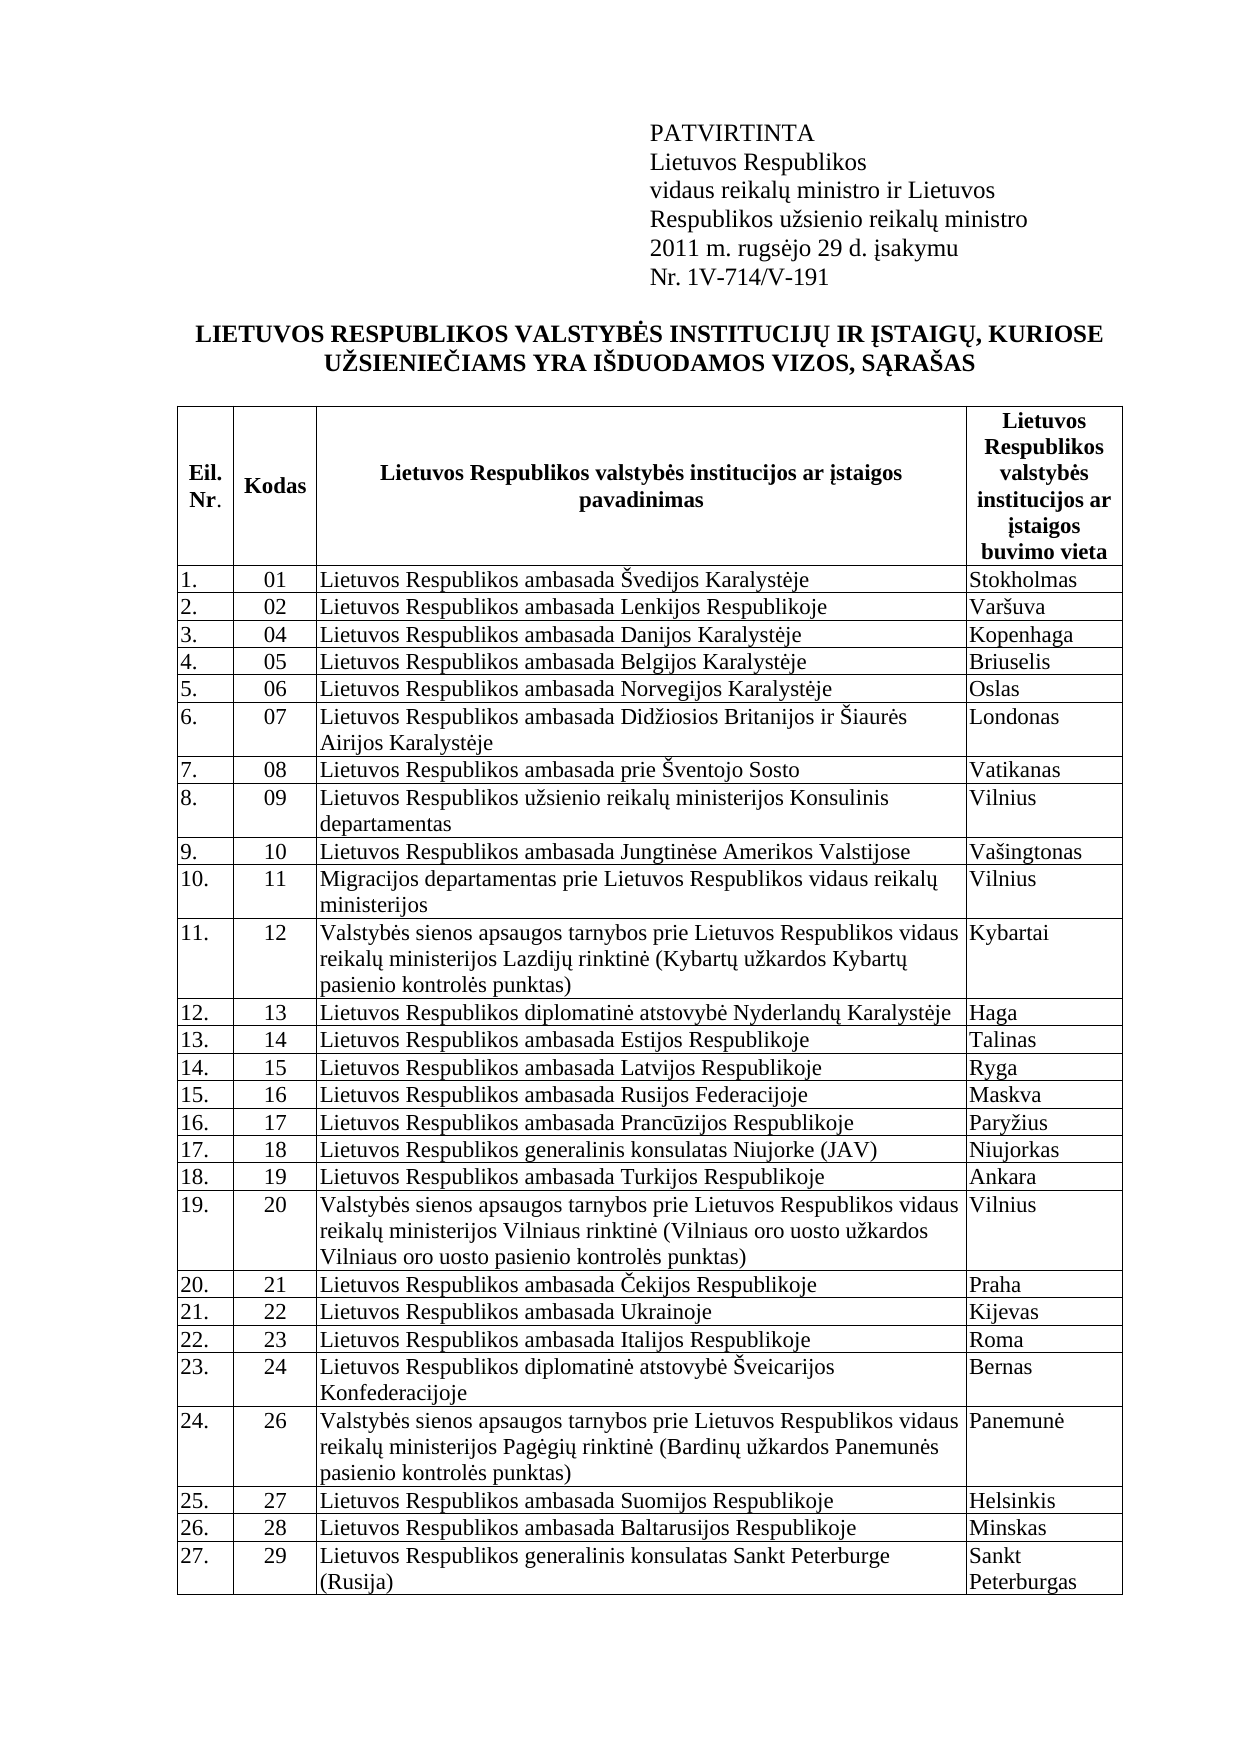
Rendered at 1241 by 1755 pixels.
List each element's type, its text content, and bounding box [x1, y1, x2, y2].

table_cell 7. [178, 757, 233, 783]
table_cell Ryga [967, 1054, 1122, 1080]
table_cell Valstybės sienos apsaugos tarnybos prie Lietuvos Respublikos vidaus reikalų ministerijos Lazdijų rinktinė (Kybartų užkardos Kybartų pasienio kontrolės punktas) [317, 919, 966, 998]
table_cell Lietuvos Respublikos ambasada Suomijos Respublikoje [317, 1487, 966, 1513]
table_cell 15. [178, 1081, 233, 1107]
table_cell Vašingtonas [967, 838, 1122, 864]
table_cell Panemunė [967, 1407, 1122, 1486]
table_cell Lietuvos Respublikos ambasada Italijos Respublikoje [317, 1326, 966, 1352]
table_cell 27 [234, 1487, 316, 1513]
table_cell 25. [178, 1487, 233, 1513]
table_cell 24 [234, 1353, 316, 1406]
table_cell 26. [178, 1514, 233, 1541]
table_cell Lietuvos Respublikos ambasada Čekijos Respublikoje [317, 1271, 966, 1297]
table_cell Niujorkas [967, 1136, 1122, 1162]
table_cell 9. [178, 838, 233, 864]
table_cell Varšuva [967, 593, 1122, 619]
table_cell Lietuvos Respublikos ambasada prie Šventojo Sosto [317, 757, 966, 783]
table_cell 12. [178, 999, 233, 1025]
table_cell Lietuvos Respublikos ambasada Didžiosios Britanijos ir Šiaurės Airijos Karalystėje [317, 703, 966, 756]
table_cell Vilnius [967, 1191, 1122, 1270]
table_cell 16 [234, 1081, 316, 1107]
table_cell 13 [234, 999, 316, 1025]
table_header Kodas [234, 407, 316, 565]
table_cell 14. [178, 1054, 233, 1080]
table_cell Bernas [967, 1353, 1122, 1406]
table_cell Lietuvos Respublikos ambasada Estijos Respublikoje [317, 1026, 966, 1053]
table_cell 18. [178, 1163, 233, 1190]
table_cell Vilnius [967, 784, 1122, 837]
text Nr. 1V-714/V-191 [649, 262, 1122, 291]
table_cell 8. [178, 784, 233, 837]
table_cell 21 [234, 1271, 316, 1297]
table_cell Lietuvos Respublikos generalinis konsulatas Niujorke (JAV) [317, 1136, 966, 1162]
table_cell 23 [234, 1326, 316, 1352]
table_cell Lietuvos Respublikos ambasada Lenkijos Respublikoje [317, 593, 966, 619]
table_cell Lietuvos Respublikos ambasada Rusijos Federacijoje [317, 1081, 966, 1107]
table_cell 6. [178, 703, 233, 756]
table_cell 16. [178, 1109, 233, 1135]
table_cell Lietuvos Respublikos ambasada Prancūzijos Respublikoje [317, 1109, 966, 1135]
table_cell 05 [234, 648, 316, 674]
table_cell 3. [178, 621, 233, 647]
table_header Lietuvos Respublikos valstybės institucijos ar įstaigos buvimo vieta [967, 407, 1122, 565]
table_cell 28 [234, 1514, 316, 1541]
table_cell 13. [178, 1026, 233, 1053]
text 2011 m. rugsėjo 29 d. įsakymu [649, 233, 1122, 262]
table_cell Minskas [967, 1514, 1122, 1541]
table_cell 5. [178, 675, 233, 702]
table_cell Paryžius [967, 1109, 1122, 1135]
table_cell Lietuvos Respublikos ambasada Turkijos Respublikoje [317, 1163, 966, 1190]
table_cell 26 [234, 1407, 316, 1486]
table_cell 23. [178, 1353, 233, 1406]
table_cell Valstybės sienos apsaugos tarnybos prie Lietuvos Respublikos vidaus reikalų ministerijos Vilniaus rinktinė (Vilniaus oro uosto užkardos Vilniaus oro uosto pasienio kontrolės punktas) [317, 1191, 966, 1270]
table_cell 04 [234, 621, 316, 647]
table_cell Lietuvos Respublikos ambasada Švedijos Karalystėje [317, 566, 966, 592]
table_cell Lietuvos Respublikos ambasada Belgijos Karalystėje [317, 648, 966, 674]
table_cell Londonas [967, 703, 1122, 756]
table_cell 10. [178, 865, 233, 918]
text Lietuvos Respublikos [649, 147, 1122, 176]
table_cell 4. [178, 648, 233, 674]
table_cell Migracijos departamentas prie Lietuvos Respublikos vidaus reikalų ministerijos [317, 865, 966, 918]
table_cell 22 [234, 1298, 316, 1324]
table_cell Helsinkis [967, 1487, 1122, 1513]
table_cell 08 [234, 757, 316, 783]
table_cell 11. [178, 919, 233, 998]
table_cell 29 [234, 1542, 316, 1594]
table_cell Lietuvos Respublikos generalinis konsulatas Sankt Peterburge (Rusija) [317, 1542, 966, 1594]
table_cell Lietuvos Respublikos diplomatinė atstovybė Šveicarijos Konfederacijoje [317, 1353, 966, 1406]
table_cell 17. [178, 1136, 233, 1162]
table_cell 20. [178, 1271, 233, 1297]
table_cell 27. [178, 1542, 233, 1594]
table_cell 19. [178, 1191, 233, 1270]
table_cell 09 [234, 784, 316, 837]
table_cell 14 [234, 1026, 316, 1053]
table_cell Lietuvos Respublikos ambasada Norvegijos Karalystėje [317, 675, 966, 702]
table_cell Praha [967, 1271, 1122, 1297]
table_cell Kopenhaga [967, 621, 1122, 647]
table_cell Kybartai [967, 919, 1122, 998]
table_cell Roma [967, 1326, 1122, 1352]
table_cell 02 [234, 593, 316, 619]
text lIETUVOS rESPUBLIKOS VALSTYBĖS INSTITUCIJŲ IR ĮSTAIGŲ, KURIOSe UŽSIENIEČIAMS yra IŠDUODAmos VIZoS, SĄRAŠAS [177, 319, 1122, 377]
table_cell 20 [234, 1191, 316, 1270]
table_cell Kijevas [967, 1298, 1122, 1324]
table_cell 1. [178, 566, 233, 592]
table_cell 17 [234, 1109, 316, 1135]
table_cell Talinas [967, 1026, 1122, 1053]
table_cell Lietuvos Respublikos diplomatinė atstovybė Nyderlandų Karalystėje [317, 999, 966, 1025]
table_header Eil. Nr. [178, 407, 233, 565]
table_cell 06 [234, 675, 316, 702]
table_header Lietuvos Respublikos valstybės institucijos ar įstaigos pavadinimas [317, 407, 966, 565]
table_cell 19 [234, 1163, 316, 1190]
table_cell Vilnius [967, 865, 1122, 918]
text PATVIRTINTA [649, 118, 1122, 147]
table_cell 07 [234, 703, 316, 756]
table_cell Valstybės sienos apsaugos tarnybos prie Lietuvos Respublikos vidaus reikalų ministerijos Pagėgių rinktinė (Bardinų užkardos Panemunės pasienio kontrolės punktas) [317, 1407, 966, 1486]
table_cell Lietuvos Respublikos ambasada Jungtinėse Amerikos Valstijose [317, 838, 966, 864]
table_cell 18 [234, 1136, 316, 1162]
table_cell 22. [178, 1326, 233, 1352]
table_cell 01 [234, 566, 316, 592]
table_cell Stokholmas [967, 566, 1122, 592]
table_cell Vatikanas [967, 757, 1122, 783]
table_cell Oslas [967, 675, 1122, 702]
table_cell Lietuvos Respublikos ambasada Latvijos Respublikoje [317, 1054, 966, 1080]
table_cell 15 [234, 1054, 316, 1080]
table_cell 12 [234, 919, 316, 998]
table_cell 2. [178, 593, 233, 619]
table_cell Lietuvos Respublikos užsienio reikalų ministerijos Konsulinis departamentas [317, 784, 966, 837]
table_cell Ankara [967, 1163, 1122, 1190]
table_cell 21. [178, 1298, 233, 1324]
text vidaus reikalų ministro ir Lietuvos Respublikos užsienio reikalų ministro [649, 176, 1122, 233]
table_cell Maskva [967, 1081, 1122, 1107]
table_cell Briuselis [967, 648, 1122, 674]
table_cell Lietuvos Respublikos ambasada Danijos Karalystėje [317, 621, 966, 647]
table_cell 24. [178, 1407, 233, 1486]
table_cell Haga [967, 999, 1122, 1025]
table_cell Sankt Peterburgas [967, 1542, 1122, 1594]
table_cell Lietuvos Respublikos ambasada Ukrainoje [317, 1298, 966, 1324]
table_cell 10 [234, 838, 316, 864]
table_cell 11 [234, 865, 316, 918]
table_cell Lietuvos Respublikos ambasada Baltarusijos Respublikoje [317, 1514, 966, 1541]
